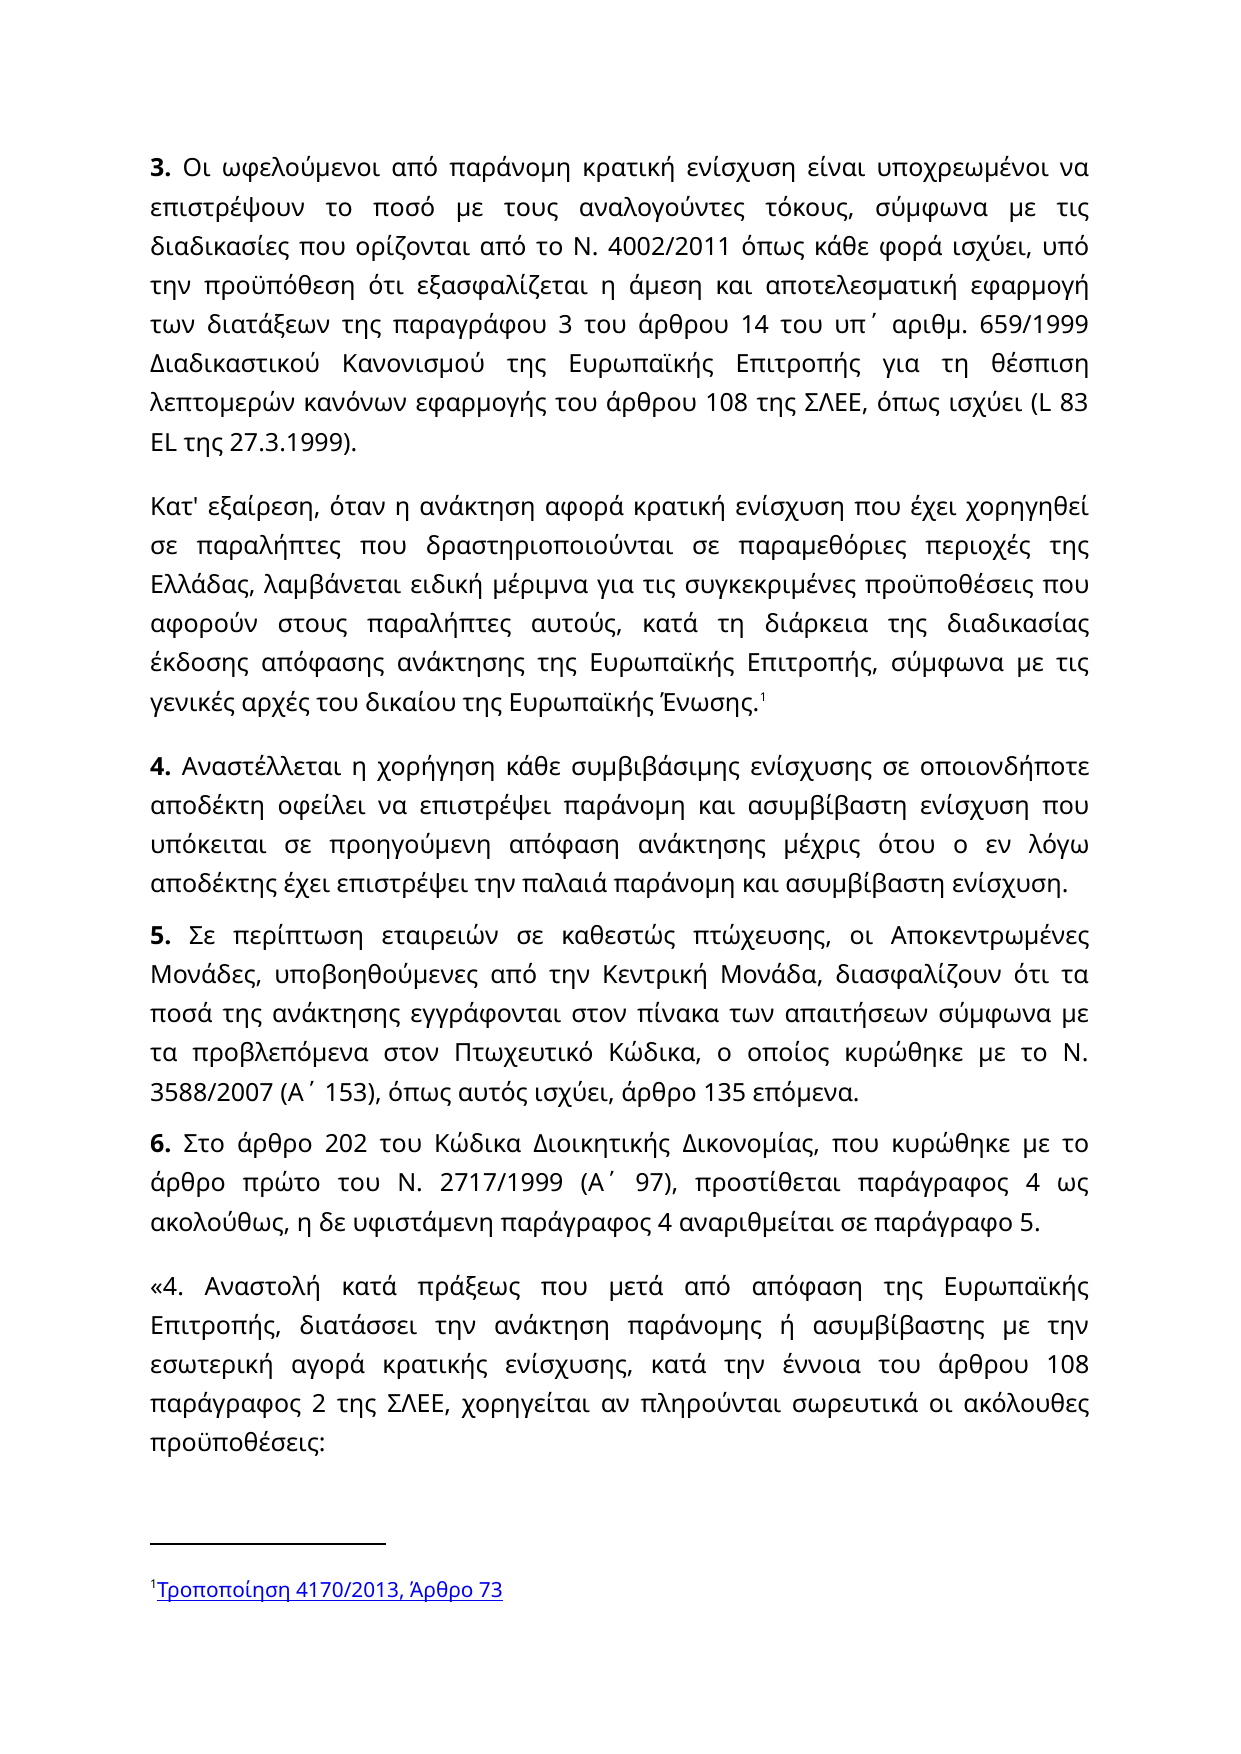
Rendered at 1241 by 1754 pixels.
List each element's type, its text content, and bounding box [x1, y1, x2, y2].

text 5. Σε περίπτωση εταιρειών σε καθεστώς πτώχευσης, οι Αποκεντρωμένες Μονάδες, υποβοηθούμενες από την Κεντρική Μονάδα, διασφαλίζουν ότι τα ποσά της ανάκτησης εγγράφονται στον πίνακα των απαιτήσεων σύμφωνα με τα προβλεπόμενα στον Πτωχευτικό Κώδικα, ο οποίος κυρώθηκε με το Ν. 3588/2007 (Α΄ 153), όπως αυτός ισχύει, άρθρο 135 επόμενα. [150, 917, 1090, 1108]
text 6. Στο άρθρο 202 του Κώδικα Διοικητικής Δικονομίας, που κυρώθηκε με το άρθρο πρώτο του Ν. 2717/1999 (Α΄ 97), προστίθεται παράγραφος 4 ως ακολούθως, η δε υφιστάμενη παράγραφος 4 αναριθμείται σε παράγραφο 5. [150, 1126, 1090, 1238]
text 3. Οι ωφελούμενοι από παράνομη κρατική ενίσχυση είναι υποχρεωμένοι να επιστρέψουν το ποσό με τους αναλογούντες τόκους, σύμφωνα με τις διαδικασίες που ορίζονται από το Ν. 4002/2011 όπως κάθε φορά ισχύει, υπό την προϋπόθεση ότι εξασφαλίζεται η άμεση και αποτελεσματική εφαρμογή των διατάξεων της παραγράφου 3 του άρθρου 14 του υπ΄ αριθμ. 659/1999 Διαδικαστικού Κανονισμού της Ευρωπαϊκής Επιτροπής για τη θέσπιση λεπτομερών κανόνων εφαρμογής του άρθρου 108 της ΣΛΕΕ, όπως ισχύει (L 83 EL της 27.3.1999). [150, 150, 1090, 458]
text Τροποποίηση 4170/2013, Άρθρο 73 [150, 1576, 1090, 1604]
text Κατ' εξαίρεση, όταν η ανάκτηση αφορά κρατική ενίσχυση που έχει χορηγηθεί σε παραλήπτες που δραστηριοποιούνται σε παραμεθόριες περιοχές της Ελλάδας, λαμβάνεται ειδική μέριμνα για τις συγκεκριμένες προϋποθέσεις που αφορούν στους παραλήπτες αυτούς, κατά τη διάρκεια της διαδικασίας έκδοσης απόφασης ανάκτησης της Ευρωπαϊκής Επιτροπής, σύμφωνα με τις γενικές αρχές του δικαίου της Ευρωπαϊκής Ένωσης. [150, 488, 1090, 718]
text 4. Αναστέλλεται η χορήγηση κάθε συμβιβάσιμης ενίσχυσης σε οποιονδήποτε αποδέκτη οφείλει να επιστρέψει παράνομη και ασυμβίβαστη ενίσχυση που υπόκειται σε προηγούμενη απόφαση ανάκτησης μέχρις ότου ο εν λόγω αποδέκτης έχει επιστρέψει την παλαιά παράνομη και ασυμβίβαστη ενίσχυση. [150, 748, 1090, 900]
text «4. Αναστολή κατά πράξεως που μετά από απόφαση της Ευρωπαϊκής Επιτροπής, διατάσσει την ανάκτηση παράνομης ή ασυμβίβαστης με την εσωτερική αγορά κρατικής ενίσχυσης, κατά την έννοια του άρθρου 108 παράγραφος 2 της ΣΛΕΕ, χορηγείται αν πληρούνται σωρευτικά οι ακόλουθες προϋποθέσεις: [150, 1268, 1090, 1459]
